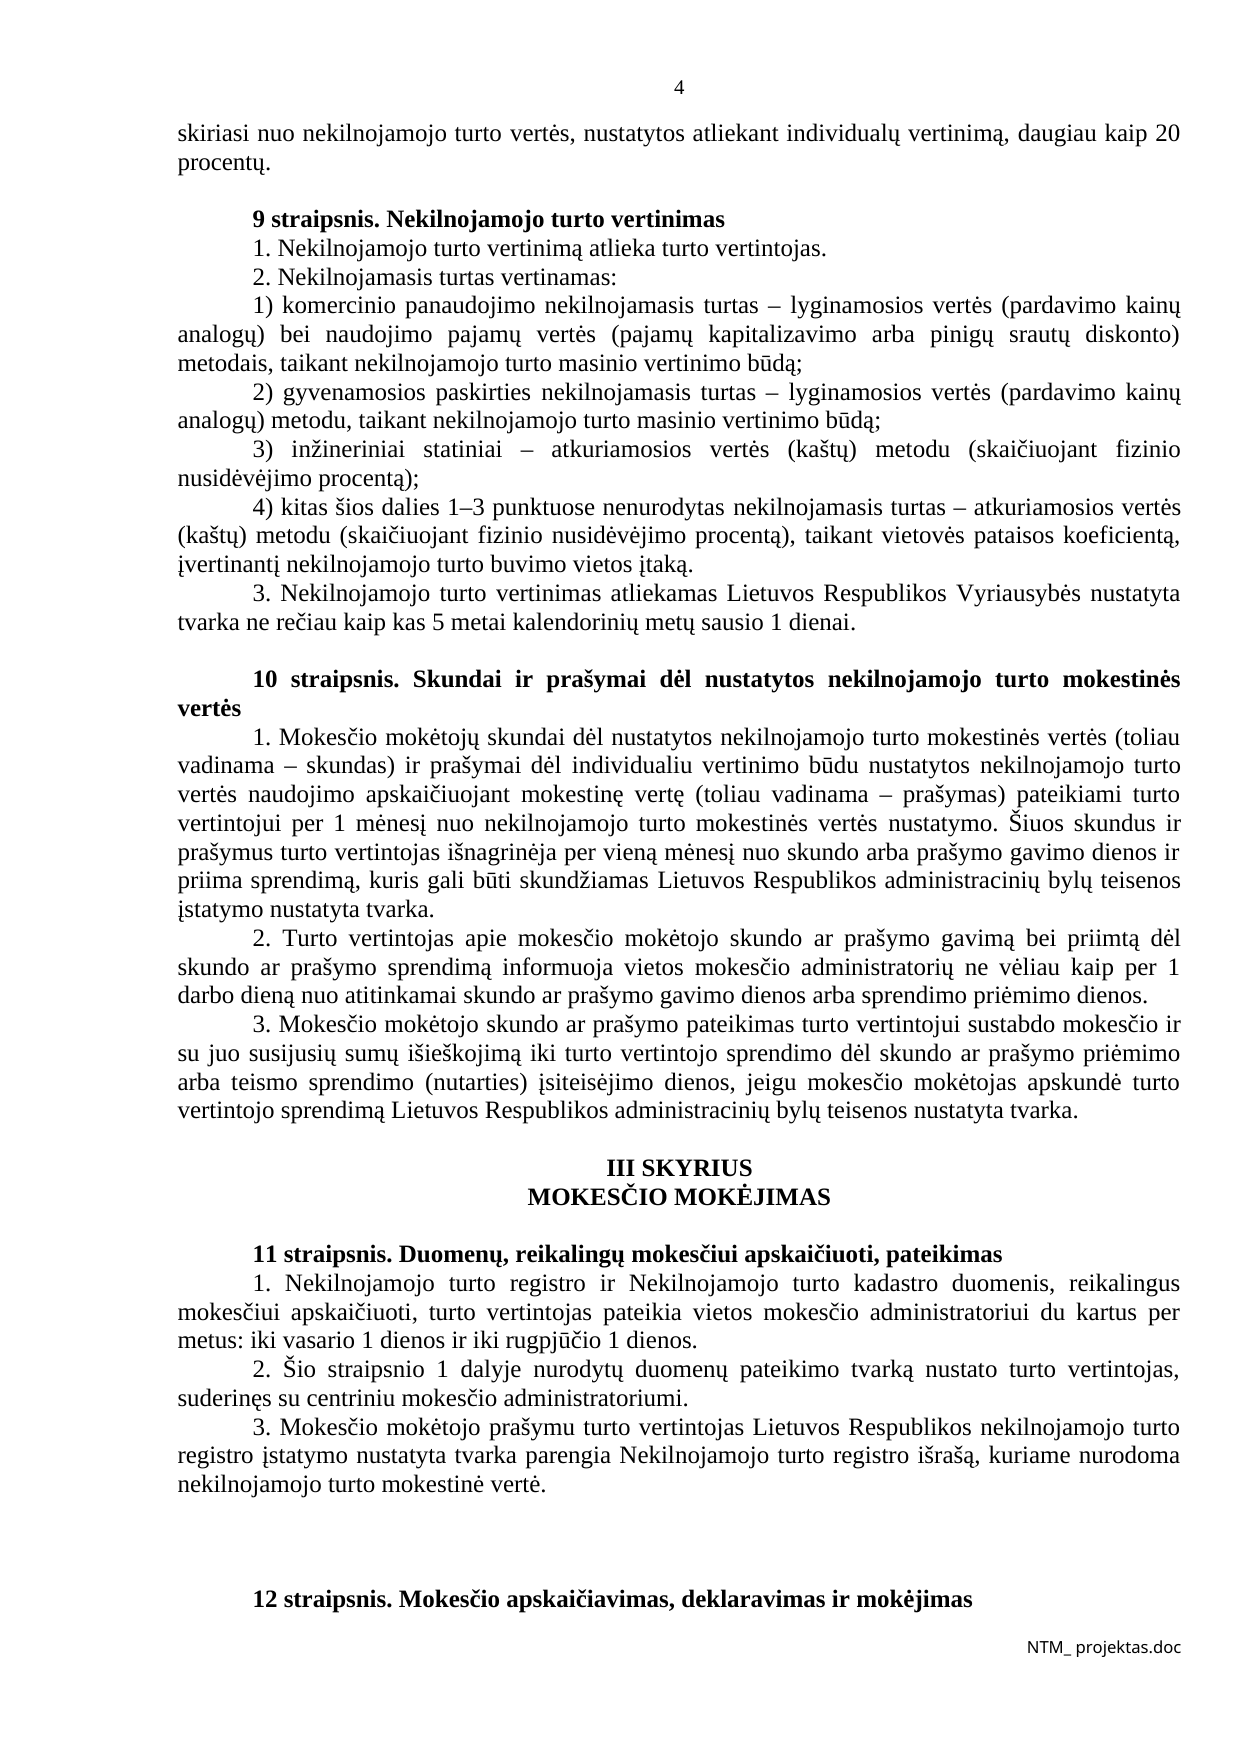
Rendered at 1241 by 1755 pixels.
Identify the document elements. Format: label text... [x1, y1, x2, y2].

text 1. Nekilnojamojo turto vertinimą atlieka turto vertintojas. [177, 233, 1181, 262]
text MOKESČIO MOKĖJIMAS [177, 1182, 1181, 1211]
text 9 straipsnis. Nekilnojamojo turto vertinimas [177, 204, 1181, 233]
text 1. Mokesčio mokėtojų skundai dėl nustatytos nekilnojamojo turto mokestinės vertės (toliau vadinama – skundas) ir prašymai dėl individualiu vertinimo būdu nustatytos nekilnojamojo turto vertės naudojimo apskaičiuojant mokestinę vertę (toliau vadinama – prašymas) pateikiami turto vertintojui per 1 mėnesį nuo nekilnojamojo turto mokestinės vertės nustatymo. Šiuos skundus ir prašymus turto vertintojas išnagrinėja per vieną mėnesį nuo skundo arba prašymo gavimo dienos ir priima sprendimą, kuris gali būti skundžiamas Lietuvos Respublikos administracinių bylų teisenos įstatymo nustatyta tvarka. [177, 722, 1181, 923]
text 2. Turto vertintojas apie mokesčio mokėtojo skundo ar prašymo gavimą bei priimtą dėl skundo ar prašymo sprendimą informuoja vietos mokesčio administratorių ne vėliau kaip per 1 darbo dieną nuo atitinkamai skundo ar prašymo gavimo dienos arba sprendimo priėmimo dienos. [177, 923, 1181, 1009]
text 3) inžineriniai statiniai – atkuriamosios vertės (kaštų) metodu (skaičiuojant fizinio nusidėvėjimo procentą); [177, 434, 1181, 492]
text 1) komercinio panaudojimo nekilnojamasis turtas – lyginamosios vertės (pardavimo kainų analogų) bei naudojimo pajamų vertės (pajamų kapitalizavimo arba pinigų srautų diskonto) metodais, taikant nekilnojamojo turto masinio vertinimo būdą; [177, 291, 1181, 377]
text III SKYRIUS [177, 1153, 1181, 1182]
text 11 straipsnis. Duomenų, reikalingų mokesčiui apskaičiuoti, pateikimas [177, 1239, 1181, 1268]
text 4) kitas šios dalies 1–3 punktuose nenurodytas nekilnojamasis turtas – atkuriamosios vertės (kaštų) metodu (skaičiuojant fizinio nusidėvėjimo procentą), taikant vietovės pataisos koeficientą, įvertinantį nekilnojamojo turto buvimo vietos įtaką. [177, 492, 1181, 578]
text 2) gyvenamosios paskirties nekilnojamasis turtas – lyginamosios vertės (pardavimo kainų analogų) metodu, taikant nekilnojamojo turto masinio vertinimo būdą; [177, 377, 1181, 434]
text 2. Nekilnojamasis turtas vertinamas: [177, 262, 1181, 291]
text 12 straipsnis. Mokesčio apskaičiavimas, deklaravimas ir mokėjimas [177, 1584, 1181, 1613]
text 2. Šio straipsnio 1 dalyje nurodytų duomenų pateikimo tvarką nustato turto vertintojas, suderinęs su centriniu mokesčio administratoriumi. [177, 1354, 1181, 1412]
text 3. Mokesčio mokėtojo prašymu turto vertintojas Lietuvos Respublikos nekilnojamojo turto registro įstatymo nustatyta tvarka parengia Nekilnojamojo turto registro išrašą, kuriame nurodoma nekilnojamojo turto mokestinė vertė. [177, 1412, 1181, 1498]
text 10 straipsnis. Skundai ir prašymai dėl nustatytos nekilnojamojo turto mokestinės vertės [177, 664, 1181, 722]
text 3. Nekilnojamojo turto vertinimas atliekamas Lietuvos Respublikos Vyriausybės nustatyta tvarka ne rečiau kaip kas 5 metai kalendorinių metų sausio 1 dienai. [177, 578, 1181, 636]
text skiriasi nuo nekilnojamojo turto vertės, nustatytos atliekant individualų vertinimą, daugiau kaip 20 procentų. [177, 118, 1181, 176]
text 3. Mokesčio mokėtojo skundo ar prašymo pateikimas turto vertintojui sustabdo mokesčio ir su juo susijusių sumų išieškojimą iki turto vertintojo sprendimo dėl skundo ar prašymo priėmimo arba teismo sprendimo (nutarties) įsiteisėjimo dienos, jeigu mokesčio mokėtojas apskundė turto vertintojo sprendimą Lietuvos Respublikos administracinių bylų teisenos nustatyta tvarka. [177, 1009, 1181, 1124]
text 1. Nekilnojamojo turto registro ir Nekilnojamojo turto kadastro duomenis, reikalingus mokesčiui apskaičiuoti, turto vertintojas pateikia vietos mokesčio administratoriui du kartus per metus: iki vasario 1 dienos ir iki rugpjūčio 1 dienos. [177, 1268, 1181, 1354]
